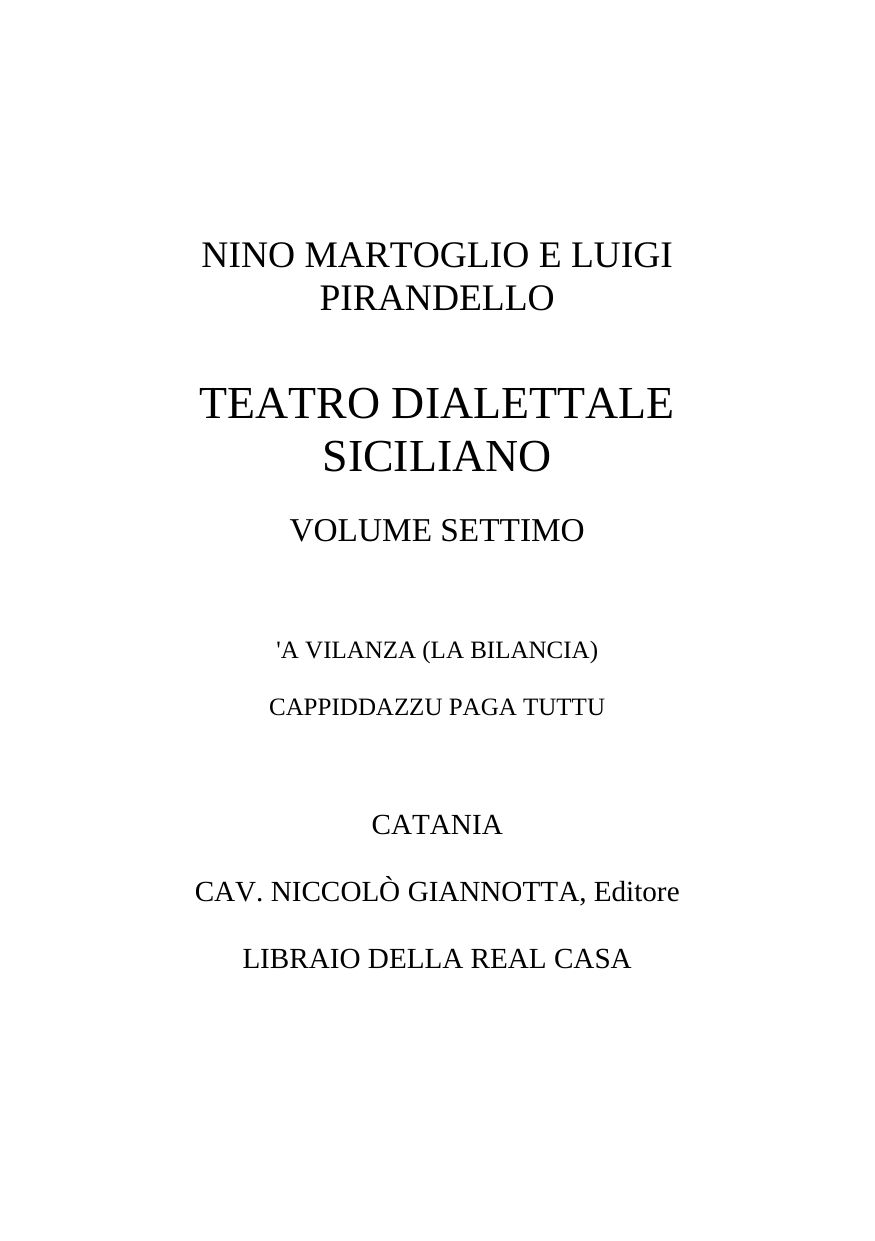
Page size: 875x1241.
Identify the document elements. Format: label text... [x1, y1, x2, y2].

text CAV. NICCOLÒ GIANNOTTA, Editore [94, 874, 779, 908]
text CAPPIDDAZZU PAGA TUTTU [94, 692, 779, 721]
text LIBRAIO DELLA REAL CASA [94, 941, 779, 975]
text CATANIA [94, 807, 779, 841]
text NINO MARTOGLIO E LUIGI PIRANDELLO [94, 232, 779, 318]
text TEATRO DIALETTALE SICILIANO [94, 376, 779, 481]
text 'A VILANZA (LA BILANCIA) [94, 635, 779, 663]
text VOLUME SETTIMO [94, 510, 779, 548]
